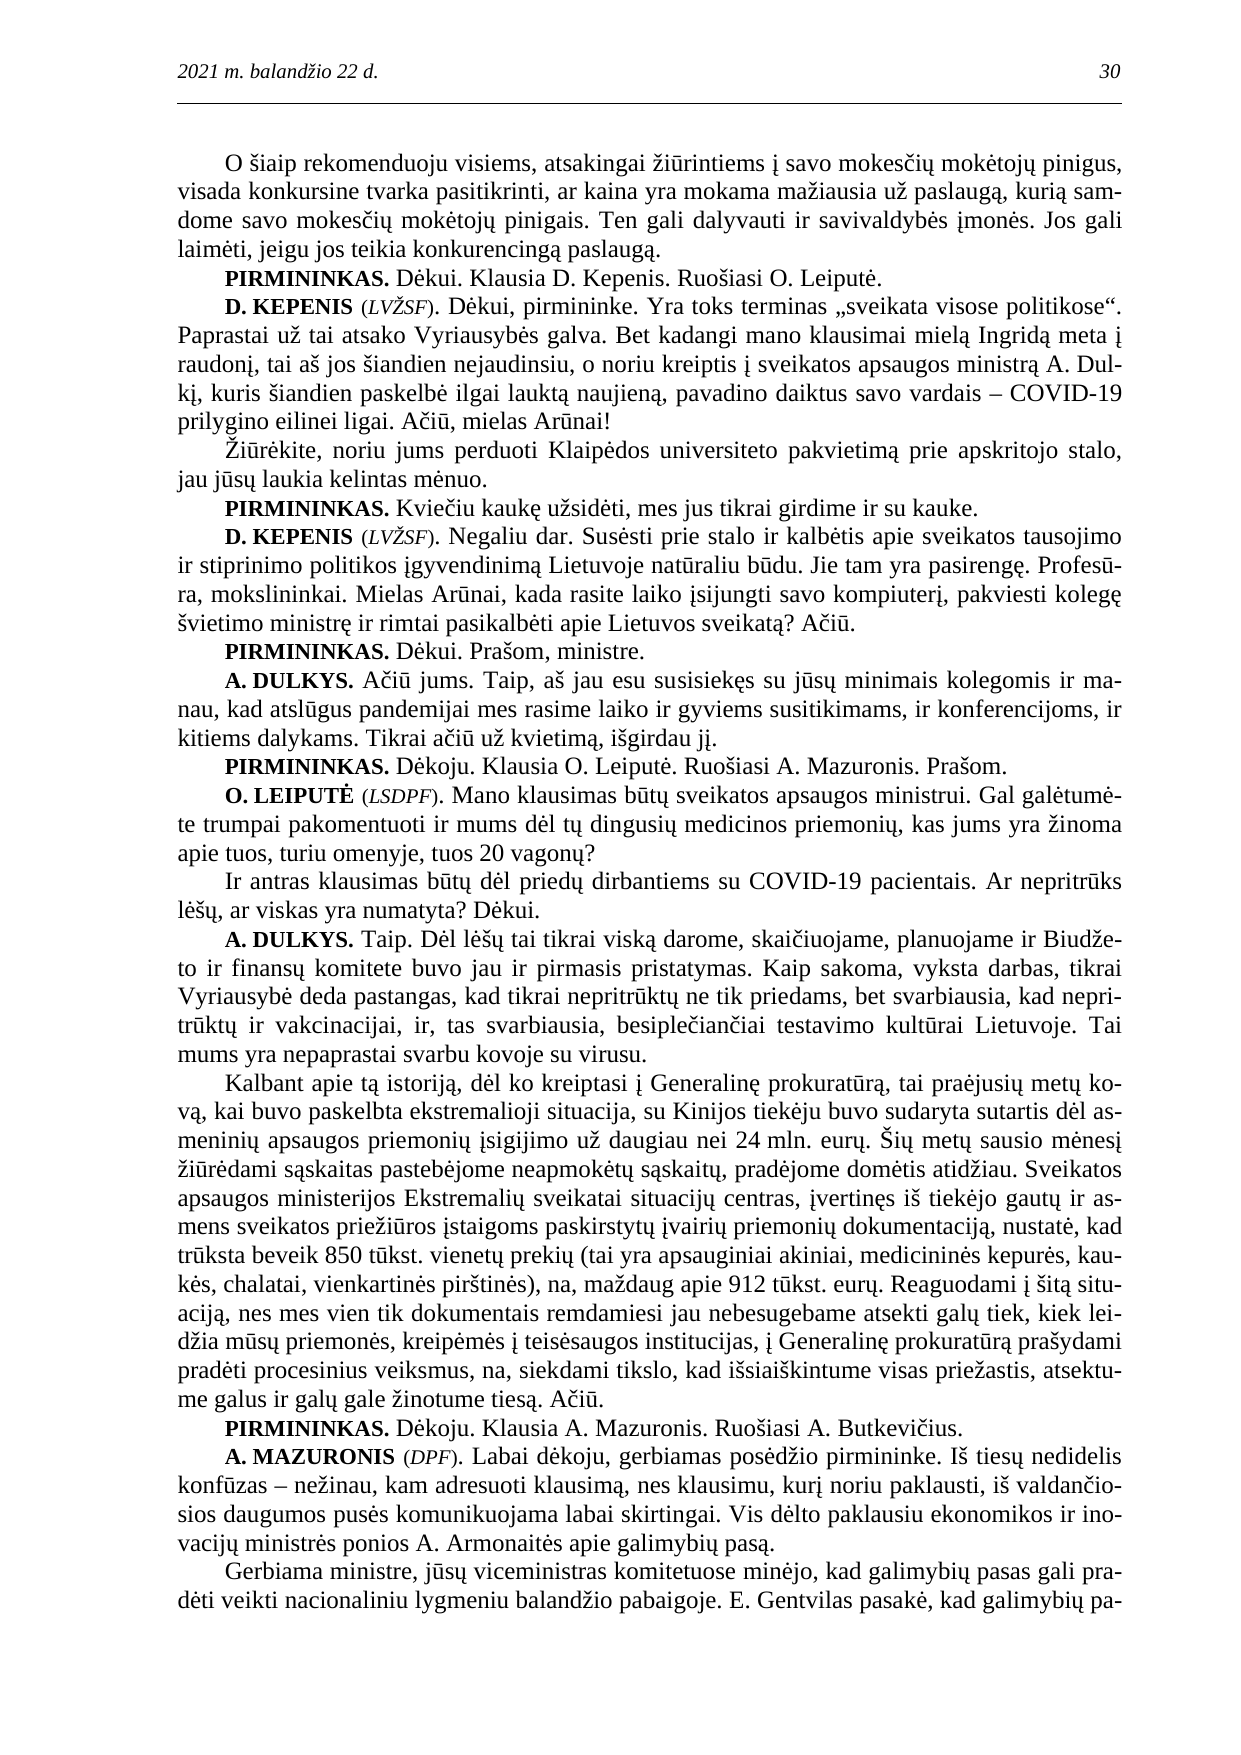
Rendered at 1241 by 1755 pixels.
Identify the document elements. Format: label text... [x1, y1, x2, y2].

text A. DULKYS. Taip. Dėl lė­šų tai tik­rai vis­ką da­ro­me, skai­čiuo­ja­me, pla­nuo­ja­me ir Biu­dže­to ir fi­nan­sų ko­mi­te­te bu­vo jau ir pir­ma­sis pri­sta­ty­mas. Kaip sa­ko­ma, vyks­ta dar­bas, tik­rai Vy­riau­sy­bė de­da pa­stan­gas, kad tik­rai ne­pri­trūk­tų ne tik prie­dams, bet svar­biau­sia, kad ne­pri­trūk­tų ir vak­ci­na­ci­jai, ir, tas svar­biau­sia, be­si­ple­čian­čiai te­sta­vi­mo kul­tū­rai Lie­tu­vo­je. Tai mums yra ne­pa­pras­tai svar­bu ko­vo­je su vi­ru­su. [177, 924, 1122, 1068]
text Ir ant­ras klau­si­mas bū­tų dėl prie­dų dir­ban­tiems su COVID-19 pa­cien­tais. Ar ne­pri­trūks lė­šų, ar vis­kas yra nu­ma­ty­ta? Dė­kui. [177, 866, 1122, 924]
text Žiū­rė­ki­te, no­riu jums per­duo­ti Klai­pė­dos uni­ver­si­te­to pa­kvie­ti­mą prie ap­skri­to­jo sta­lo, jau jū­sų lau­kia ke­lin­tas mė­nuo. [177, 435, 1122, 493]
text PIRMININKAS. Dė­kui. Pra­šom, mi­nist­re. [177, 636, 1122, 665]
text Ger­bia­ma mi­nist­re, jū­sų vi­ce­mi­nist­ras ko­mi­te­tuo­se mi­nė­jo, kad ga­li­my­bių pa­sas ga­li pra­dė­ti veik­ti na­cio­na­li­niu lyg­me­niu ba­lan­džio pa­bai­go­je. E. Gent­vi­las pa­sa­kė, kad ga­li­my­bių pa­ [177, 1556, 1122, 1614]
text O šiaip re­ko­men­duo­ju vi­siems, at­sa­kin­gai žiū­rin­tiems į sa­vo mo­kes­čių mo­kė­to­jų pi­ni­gus, vi­sa­da kon­kur­si­ne tvar­ka pa­si­tik­rin­ti, ar kai­na yra mo­ka­ma ma­žiau­sia už pa­slau­gą, ku­rią sam­do­me sa­vo mo­kes­čių mo­kė­to­jų pi­ni­gais. Ten ga­li da­ly­vau­ti ir sa­vi­val­dy­bės įmo­nės. Jos ga­li lai­mė­ti, jei­gu jos tei­kia kon­ku­ren­cin­gą pa­slau­gą. [177, 148, 1122, 263]
text Kal­bant apie tą is­to­ri­ją, dėl ko kreip­ta­si į Ge­ne­ra­li­nę pro­ku­ra­tū­rą, tai pra­ėju­sių me­tų ko­vą, kai bu­vo pa­skelb­ta eks­tre­ma­lio­ji si­tu­a­ci­ja, su Ki­ni­jos tie­kė­ju bu­vo su­da­ry­ta su­tar­tis dėl as­me­ni­nių ap­sau­gos prie­mo­nių įsi­gi­ji­mo už dau­giau nei 24 mln. eu­rų. Šių me­tų sau­sio mė­ne­sį žiū­rė­da­mi są­skai­tas pa­ste­bė­jo­me ne­ap­mo­kė­tų są­skai­tų, pra­dė­jo­me do­mė­tis ati­džiau. Svei­ka­tos ap­sau­gos mi­nis­te­ri­jos Eks­tre­ma­lių svei­ka­tai si­tu­a­ci­jų cen­tras, įver­ti­nęs iš tie­kė­jo gau­tų ir as­mens svei­ka­tos prie­žiū­ros įstai­goms pa­skirs­ty­tų įvai­rių prie­mo­nių do­ku­men­ta­ci­ją, nu­sta­tė, kad trūks­ta be­veik 850 tūkst. vie­ne­tų pre­kių (tai yra ap­sau­gi­niai aki­niai, me­di­ci­ni­nės ke­pu­rės, kau­kės, cha­la­tai, vien­kar­ti­nės pirš­ti­nės), na, maž­daug apie 912 tūkst. eu­rų. Re­a­guo­da­mi į ši­tą si­tu­a­ci­ją, nes mes vien tik do­ku­men­tais rem­da­mie­si jau ne­be­su­ge­ba­me at­sek­ti ga­lų tiek, kiek lei­džia mū­sų prie­mo­nės, krei­pė­mės į tei­sė­sau­gos ins­ti­tu­ci­jas, į Ge­ne­ra­li­nę pro­ku­ra­tū­rą pra­šy­da­mi pra­dė­ti pro­ce­si­nius veiks­mus, na, siek­da­mi tiks­lo, kad iš­si­aiš­kin­tu­me vi­sas prie­žas­tis, at­sek­tu­me ga­lus ir ga­lų ga­le ži­no­tu­me tie­są. Ačiū. [177, 1068, 1122, 1413]
text PIRMININKAS. Dė­ko­ju. Klau­sia O. Lei­pu­tė. Ruo­šia­si A. Ma­zu­ro­nis. Pra­šom. [177, 751, 1122, 780]
text PIRMININKAS. Kvie­čiu kau­kę už­si­dė­ti, mes jus tik­rai gir­di­me ir su kau­ke. [177, 493, 1122, 521]
text D. KEPENIS (LVŽSF). Ne­ga­liu dar. Su­sės­ti prie sta­lo ir kal­bė­tis apie svei­ka­tos tau­so­ji­mo ir stip­ri­ni­mo po­li­ti­kos įgy­ven­di­ni­mą Lie­tu­vo­je na­tū­ra­liu bū­du. Jie tam yra pa­si­ren­gę. Pro­fe­sū­ra, moks­li­nin­kai. Mie­las Arū­nai, ka­da ra­si­te lai­ko įsi­jung­ti sa­vo kom­piu­te­rį, pa­kvies­ti ko­le­gę švie­ti­mo mi­nist­rę ir rim­tai pa­si­kal­bė­ti apie Lie­tu­vos svei­ka­tą? Ačiū. [177, 521, 1122, 636]
text PIRMININKAS. Dė­ko­ju. Klau­sia A. Ma­zu­ro­nis. Ruo­šia­si A. But­ke­vi­čius. [177, 1413, 1122, 1441]
text PIRMININKAS. Dė­kui. Klau­sia D. Ke­pe­nis. Ruo­šia­si O. Lei­pu­tė. [177, 263, 1122, 291]
text A. DULKYS. Ačiū jums. Taip, aš jau esu su­si­sie­kęs su jū­sų mi­ni­mais ko­le­go­mis ir ma­nau, kad at­slū­gus pan­de­mi­jai mes ra­si­me lai­ko ir gy­viems su­si­ti­ki­mams, ir kon­fe­ren­ci­joms, ir ki­tiems da­ly­kams. Tik­rai ačiū už kvie­ti­mą, iš­gir­dau jį. [177, 665, 1122, 751]
text D. KEPENIS (LVŽSF). Dė­kui, pir­mi­nin­ke. Yra toks ter­mi­nas „svei­ka­ta vi­so­se po­li­ti­ko­se“. Pa­pras­tai už tai at­sa­ko Vy­riau­sy­bės gal­va. Bet ka­dan­gi ma­no klau­si­mai mie­lą In­gri­dą me­ta į rau­do­nį, tai aš jos šian­dien ne­jau­din­siu, o no­riu kreip­tis į svei­ka­tos ap­sau­gos mi­nist­rą A. Dul­kį, ku­ris šian­dien pa­skel­bė il­gai lauk­tą nau­jie­ną, pa­va­di­no daik­tus sa­vo var­dais – COVID-19 pri­ly­gi­no ei­li­nei li­gai. Ačiū, mie­las Arū­nai! [177, 291, 1122, 435]
text O. LEIPUTĖ (LSDPF). Ma­no klau­si­mas bū­tų svei­ka­tos ap­sau­gos mi­nist­rui. Gal ga­lė­tu­mė­te trum­pai pa­ko­men­tuo­ti ir mums dėl tų din­gu­sių me­di­ci­nos prie­mo­nių, kas jums yra ži­no­ma apie tuos, tu­riu ome­ny­je, tuos 20 va­go­nų? [177, 780, 1122, 866]
text A. MAZURONIS (DPF). La­bai dė­ko­ju, ger­bia­mas po­sė­džio pir­mi­nin­ke. Iš tie­sų ne­di­de­lis kon­fū­zas – ne­ži­nau, kam ad­re­suo­ti klau­si­mą, nes klau­si­mu, ku­rį no­riu pa­klaus­ti, iš val­dan­čio­sios dau­gu­mos pu­sės ko­mu­ni­kuo­ja­ma la­bai skir­tin­gai. Vis dėl­to pa­klau­siu eko­no­mi­kos ir ino­va­ci­jų mi­nist­rės po­nios A. Ar­mo­nai­tės apie ga­li­my­bių pa­są. [177, 1441, 1122, 1556]
